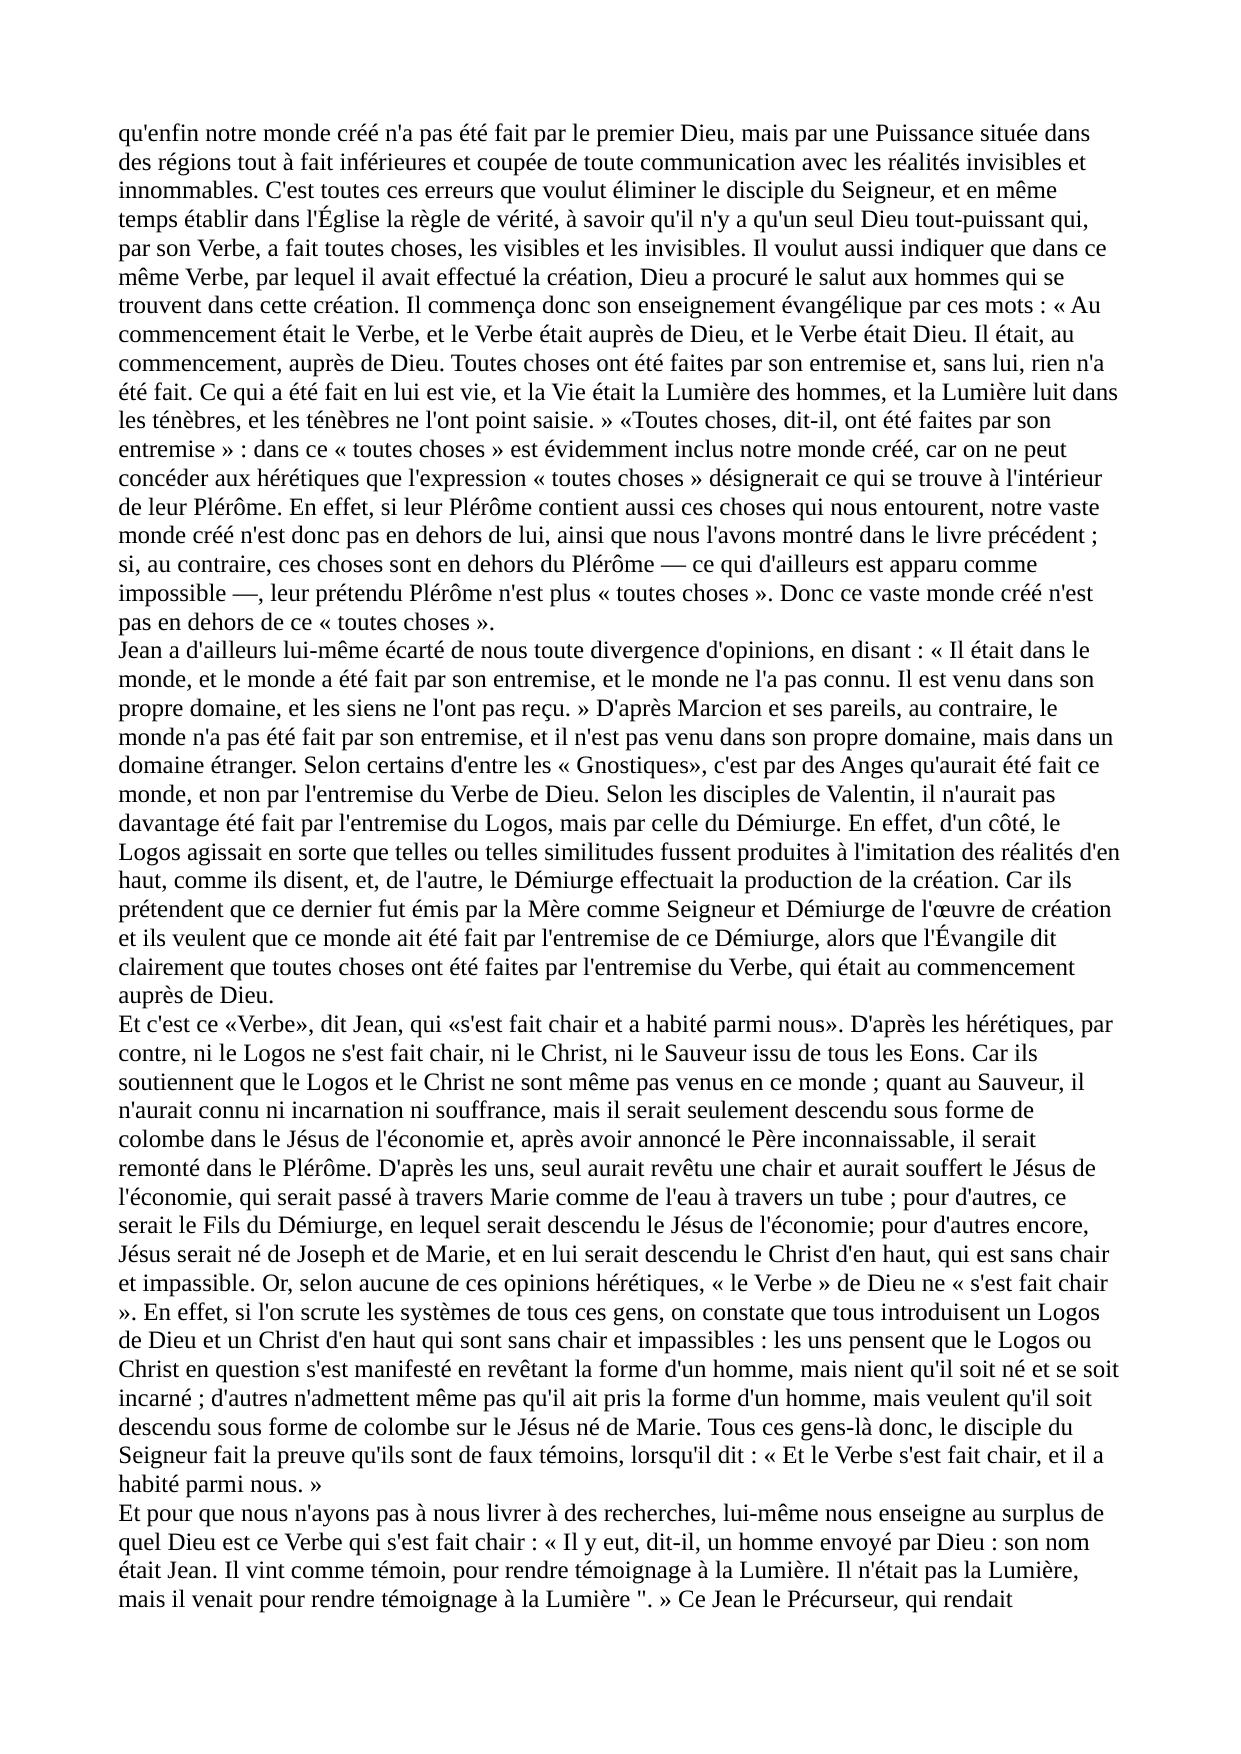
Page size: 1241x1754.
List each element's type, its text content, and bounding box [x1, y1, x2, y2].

text qu'enfin notre monde créé n'a pas été fait par le premier Dieu, mais par une Puissance située dans des régions tout à fait inférieures et coupée de toute communication avec les réalités invisibles et innommables. C'est toutes ces erreurs que voulut éliminer le disciple du Seigneur, et en même temps établir dans l'Église la règle de vérité, à savoir qu'il n'y a qu'un seul Dieu tout-puissant qui, par son Verbe, a fait toutes choses, les visibles et les invisibles. Il voulut aussi indiquer que dans ce même Verbe, par lequel il avait effectué la création, Dieu a procuré le salut aux hommes qui se trouvent dans cette création. Il commença donc son enseignement évangélique par ces mots : « Au commencement était le Verbe, et le Verbe était auprès de Dieu, et le Verbe était Dieu. Il était, au commencement, auprès de Dieu. Toutes choses ont été faites par son entremise et, sans lui, rien n'a été fait. Ce qui a été fait en lui est vie, et la Vie était la Lumière des hommes, et la Lumière luit dans les ténèbres, et les ténèbres ne l'ont point saisie. » «Toutes choses, dit-il, ont été faites par son entremise » : dans ce « toutes choses » est évidemment inclus notre monde créé, car on ne peut concéder aux hérétiques que l'expression « toutes choses » désignerait ce qui se trouve à l'intérieur de leur Plérôme. En effet, si leur Plérôme contient aussi ces choses qui nous entourent, notre vaste monde créé n'est donc pas en dehors de lui, ainsi que nous l'avons montré dans le livre précédent ; si, au contraire, ces choses sont en dehors du Plérôme — ce qui d'ailleurs est apparu comme impossible —, leur prétendu Plérôme n'est plus « toutes choses ». Donc ce vaste monde créé n'est pas en dehors de ce « toutes choses ». [118, 118, 1122, 636]
text Et pour que nous n'ayons pas à nous livrer à des recherches, lui-même nous enseigne au surplus de quel Dieu est ce Verbe qui s'est fait chair : « Il y eut, dit-il, un homme envoyé par Dieu : son nom était Jean. Il vint comme témoin, pour rendre témoignage à la Lumière. Il n'était pas la Lumière, mais il venait pour rendre témoignage à la Lumière ". » Ce Jean le Précurseur, qui rendait [118, 1498, 1122, 1613]
text Jean a d'ailleurs lui-même écarté de nous toute divergence d'opinions, en disant : « Il était dans le monde, et le monde a été fait par son entremise, et le monde ne l'a pas connu. Il est venu dans son propre domaine, et les siens ne l'ont pas reçu. » D'après Marcion et ses pareils, au contraire, le monde n'a pas été fait par son entremise, et il n'est pas venu dans son propre domaine, mais dans un domaine étranger. Selon certains d'entre les « Gnostiques», c'est par des Anges qu'aurait été fait ce monde, et non par l'entremise du Verbe de Dieu. Selon les disciples de Valentin, il n'aurait pas davantage été fait par l'entremise du Logos, mais par celle du Démiurge. En effet, d'un côté, le Logos agissait en sorte que telles ou telles similitudes fussent produites à l'imitation des réalités d'en haut, comme ils disent, et, de l'autre, le Démiurge effectuait la production de la création. Car ils prétendent que ce dernier fut émis par la Mère comme Seigneur et Démiurge de l'œuvre de création et ils veulent que ce monde ait été fait par l'entremise de ce Démiurge, alors que l'Évangile dit clairement que toutes choses ont été faites par l'entremise du Verbe, qui était au commencement auprès de Dieu. [118, 636, 1122, 1009]
text Et c'est ce «Verbe», dit Jean, qui «s'est fait chair et a habité parmi nous». D'après les hérétiques, par contre, ni le Logos ne s'est fait chair, ni le Christ, ni le Sauveur issu de tous les Eons. Car ils soutiennent que le Logos et le Christ ne sont même pas venus en ce monde ; quant au Sauveur, il n'aurait connu ni incarnation ni souffrance, mais il serait seulement descendu sous forme de colombe dans le Jésus de l'économie et, après avoir annoncé le Père inconnaissable, il serait remonté dans le Plérôme. D'après les uns, seul aurait revêtu une chair et aurait souffert le Jésus de l'économie, qui serait passé à travers Marie comme de l'eau à travers un tube ; pour d'autres, ce serait le Fils du Démiurge, en lequel serait descendu le Jésus de l'économie; pour d'autres encore, Jésus serait né de Joseph et de Marie, et en lui serait descendu le Christ d'en haut, qui est sans chair et impassible. Or, selon aucune de ces opinions hérétiques, « le Verbe » de Dieu ne « s'est fait chair ». En effet, si l'on scrute les systèmes de tous ces gens, on constate que tous introduisent un Logos de Dieu et un Christ d'en haut qui sont sans chair et impassibles : les uns pensent que le Logos ou Christ en question s'est manifesté en revêtant la forme d'un homme, mais nient qu'il soit né et se soit incarné ; d'autres n'admettent même pas qu'il ait pris la forme d'un homme, mais veulent qu'il soit descendu sous forme de colombe sur le Jésus né de Marie. Tous ces gens-là donc, le disciple du Seigneur fait la preuve qu'ils sont de faux témoins, lorsqu'il dit : « Et le Verbe s'est fait chair, et il a habité parmi nous. » [118, 1009, 1122, 1498]
